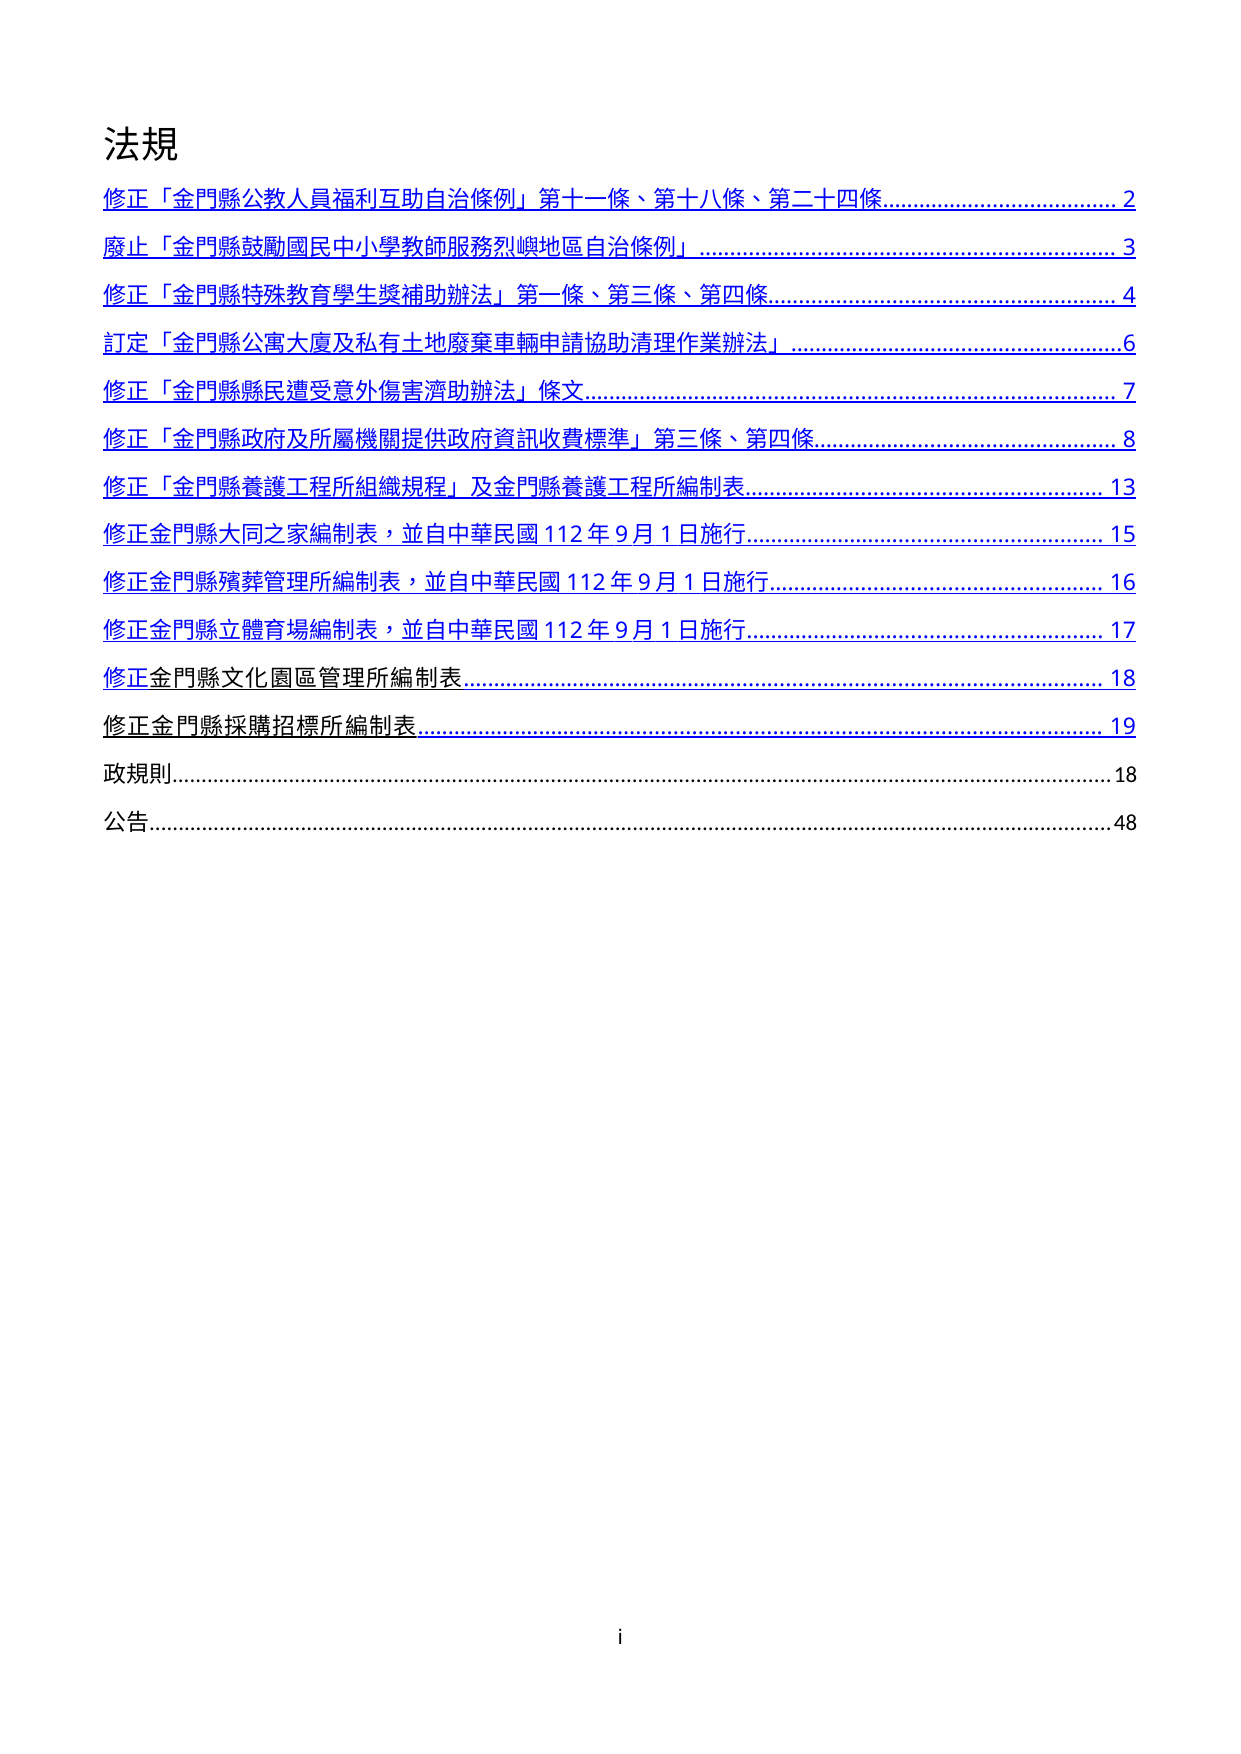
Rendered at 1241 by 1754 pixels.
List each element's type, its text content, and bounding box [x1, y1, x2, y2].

text 修正「金門縣縣民遭受意外傷害濟助辦法」條文 7 [103, 371, 1137, 409]
text 修正金門縣文化園區管理所編制表 18 [103, 659, 1137, 696]
text 修正「金門縣公教人員福利互助自治條例」第十一條、第十八條、第二十四條 2 [103, 180, 1137, 217]
text 修正「金門縣政府及所屬機關提供政府資訊收費標準」第三條、第四條 8 [103, 419, 1137, 457]
text 政規則 18 [103, 755, 1137, 792]
text 公告 48 [103, 803, 1137, 840]
text 廢止「金門縣鼓勵國民中小學教師服務烈嶼地區自治條例」 3 [103, 228, 1137, 265]
text 修正金門縣殯葬管理所編制表，並自中華民國112年9月1日施行 16 [103, 563, 1137, 601]
text 修正金門縣立體育場編制表，並自中華民國112年9月1日施行 17 [103, 611, 1137, 648]
text 修正金門縣大同之家編制表，並自中華民國112年9月1日施行 15 [103, 515, 1137, 553]
text 訂定「金門縣公寓大廈及私有土地廢棄車輛申請協助清理作業辦法」 6 [103, 323, 1137, 361]
text 修正「金門縣養護工程所組織規程」及金門縣養護工程所編制表 13 [103, 467, 1137, 505]
text 法規 [103, 105, 1137, 180]
text 修正「金門縣特殊教育學生獎補助辦法」第一條、第三條、第四條 4 [103, 276, 1137, 313]
text 修正金門縣採購招標所編制表 19 [103, 707, 1137, 744]
